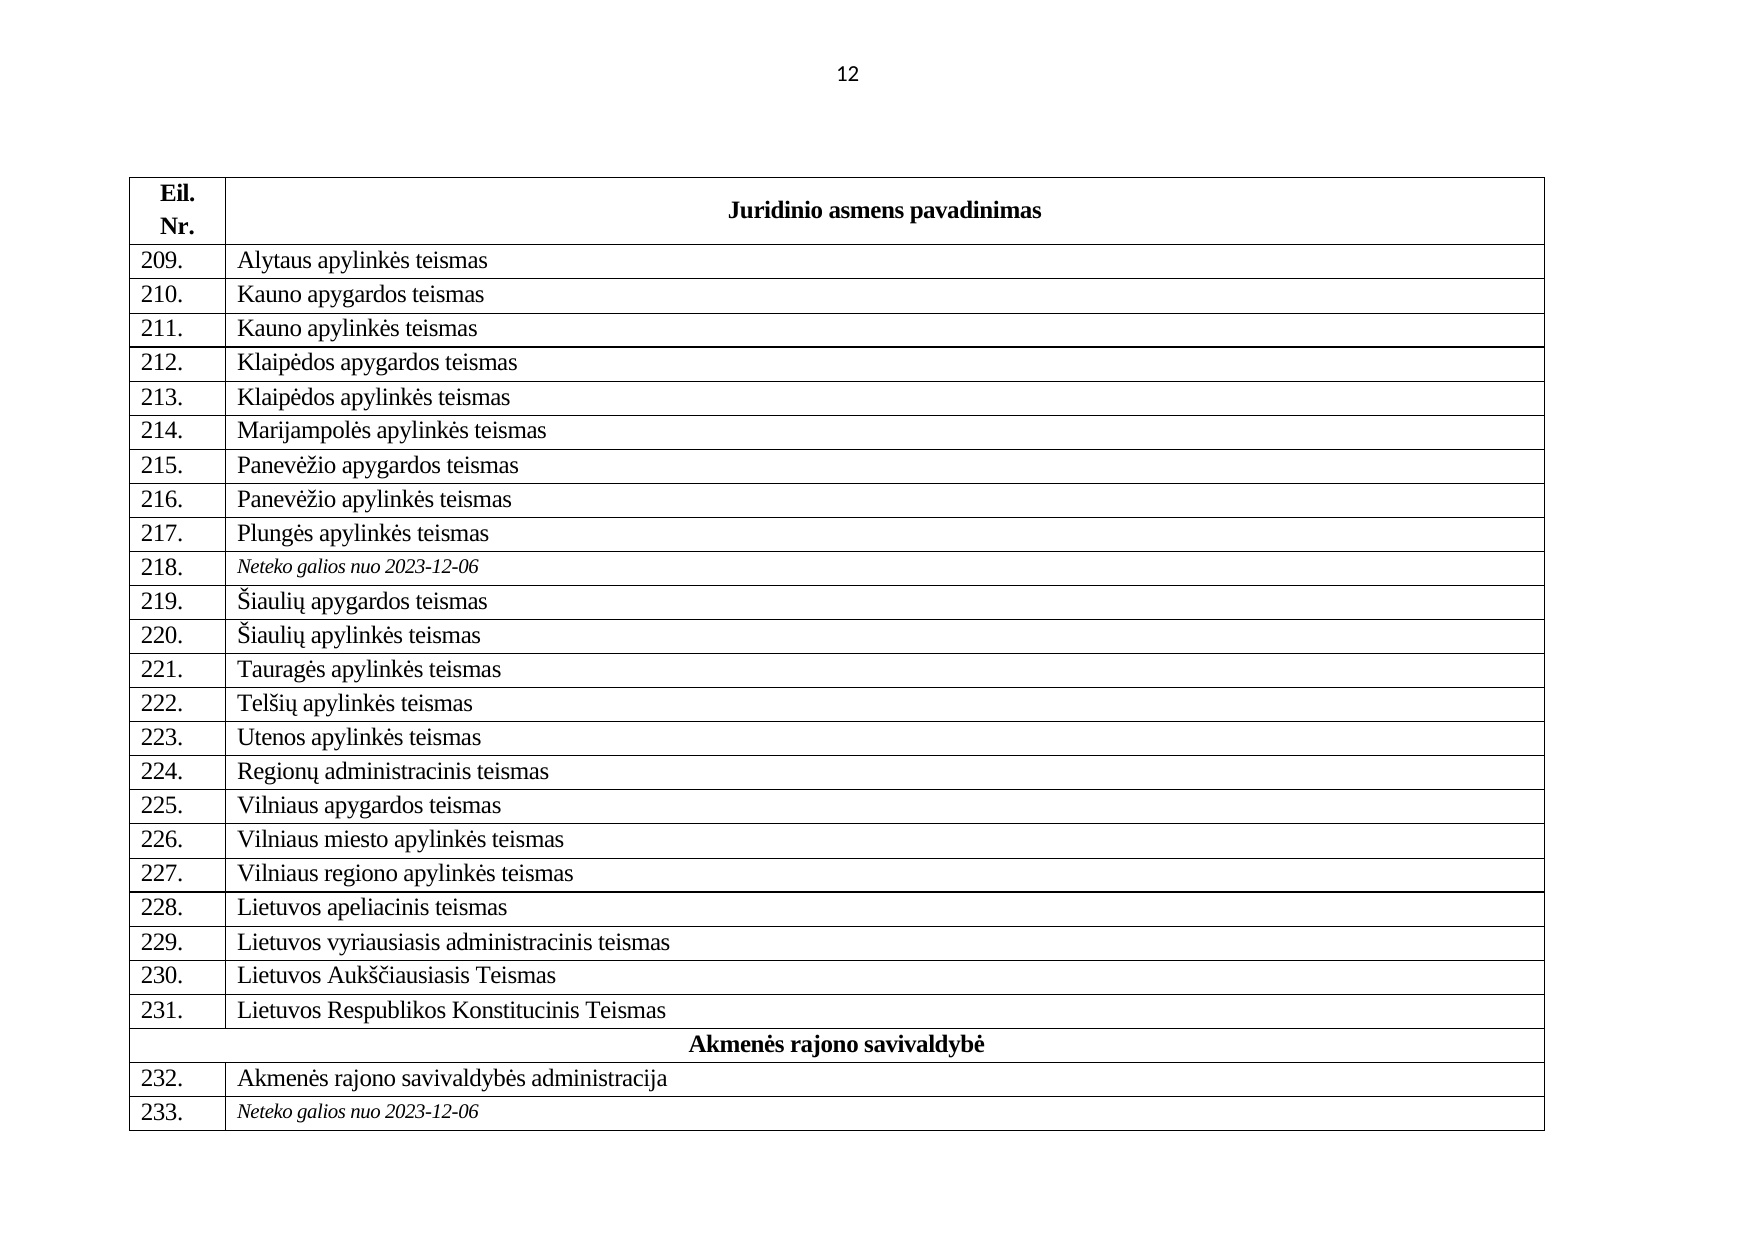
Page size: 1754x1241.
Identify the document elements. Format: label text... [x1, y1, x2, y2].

table_cell 226. [130, 824, 225, 857]
table_cell 224. [130, 756, 225, 789]
table_cell Marijampolės apylinkės teismas [226, 416, 1544, 449]
table_cell 218. [130, 552, 225, 585]
table_cell 228. [130, 893, 225, 926]
table_cell Šiaulių apylinkės teismas [226, 620, 1544, 653]
table_cell Šiaulių apygardos teismas [226, 586, 1544, 619]
table_cell 219. [130, 586, 225, 619]
table_cell Vilniaus miesto apylinkės teismas [226, 824, 1544, 857]
table_cell Klaipėdos apylinkės teismas [226, 382, 1544, 414]
table_cell Lietuvos Aukščiausiasis Teismas [226, 961, 1544, 994]
table_cell 230. [130, 961, 225, 994]
table_cell 229. [130, 927, 225, 959]
table_cell 227. [130, 859, 225, 891]
table_cell 221. [130, 654, 225, 687]
table_cell Vilniaus apygardos teismas [226, 790, 1544, 823]
table_cell Tauragės apylinkės teismas [226, 654, 1544, 687]
table_cell Akmenės rajono savivaldybė [130, 1029, 1544, 1062]
table_cell 232. [130, 1063, 225, 1096]
table_cell Vilniaus regiono apylinkės teismas [226, 859, 1544, 891]
table_cell 231. [130, 995, 225, 1028]
table_cell Neteko galios nuo 2023-12-06 [226, 552, 1544, 585]
table_cell 217. [130, 518, 225, 551]
table_cell 209. [130, 245, 225, 278]
table_cell 220. [130, 620, 225, 653]
table_cell Panevėžio apylinkės teismas [226, 484, 1544, 517]
table_cell Panevėžio apygardos teismas [226, 450, 1544, 483]
table_header Juridinio asmens pavadinimas [226, 178, 1544, 244]
table_header Eil. Nr. [130, 178, 225, 244]
table_cell Lietuvos vyriausiasis administracinis teismas [226, 927, 1544, 959]
table_cell 213. [130, 382, 225, 414]
table_cell Klaipėdos apygardos teismas [226, 348, 1544, 381]
table_cell Regionų administracinis teismas [226, 756, 1544, 789]
table_cell 211. [130, 314, 225, 346]
table_cell Akmenės rajono savivaldybės administracija [226, 1063, 1544, 1096]
table_cell Alytaus apylinkės teismas [226, 245, 1544, 278]
table_cell Lietuvos Respublikos Konstitucinis Teismas [226, 995, 1544, 1028]
table_cell Kauno apylinkės teismas [226, 314, 1544, 346]
table_cell 215. [130, 450, 225, 483]
table_cell Telšių apylinkės teismas [226, 688, 1544, 721]
table_cell Utenos apylinkės teismas [226, 722, 1544, 755]
table_cell 210. [130, 279, 225, 312]
table_cell 216. [130, 484, 225, 517]
table_cell 223. [130, 722, 225, 755]
table_cell 222. [130, 688, 225, 721]
table_cell Neteko galios nuo 2023-12-06 [226, 1097, 1544, 1130]
table_cell Plungės apylinkės teismas [226, 518, 1544, 551]
table_cell 233. [130, 1097, 225, 1130]
table_cell 214. [130, 416, 225, 449]
table_cell 212. [130, 348, 225, 381]
table_cell Lietuvos apeliacinis teismas [226, 893, 1544, 926]
table_cell 225. [130, 790, 225, 823]
table_cell Kauno apygardos teismas [226, 279, 1544, 312]
